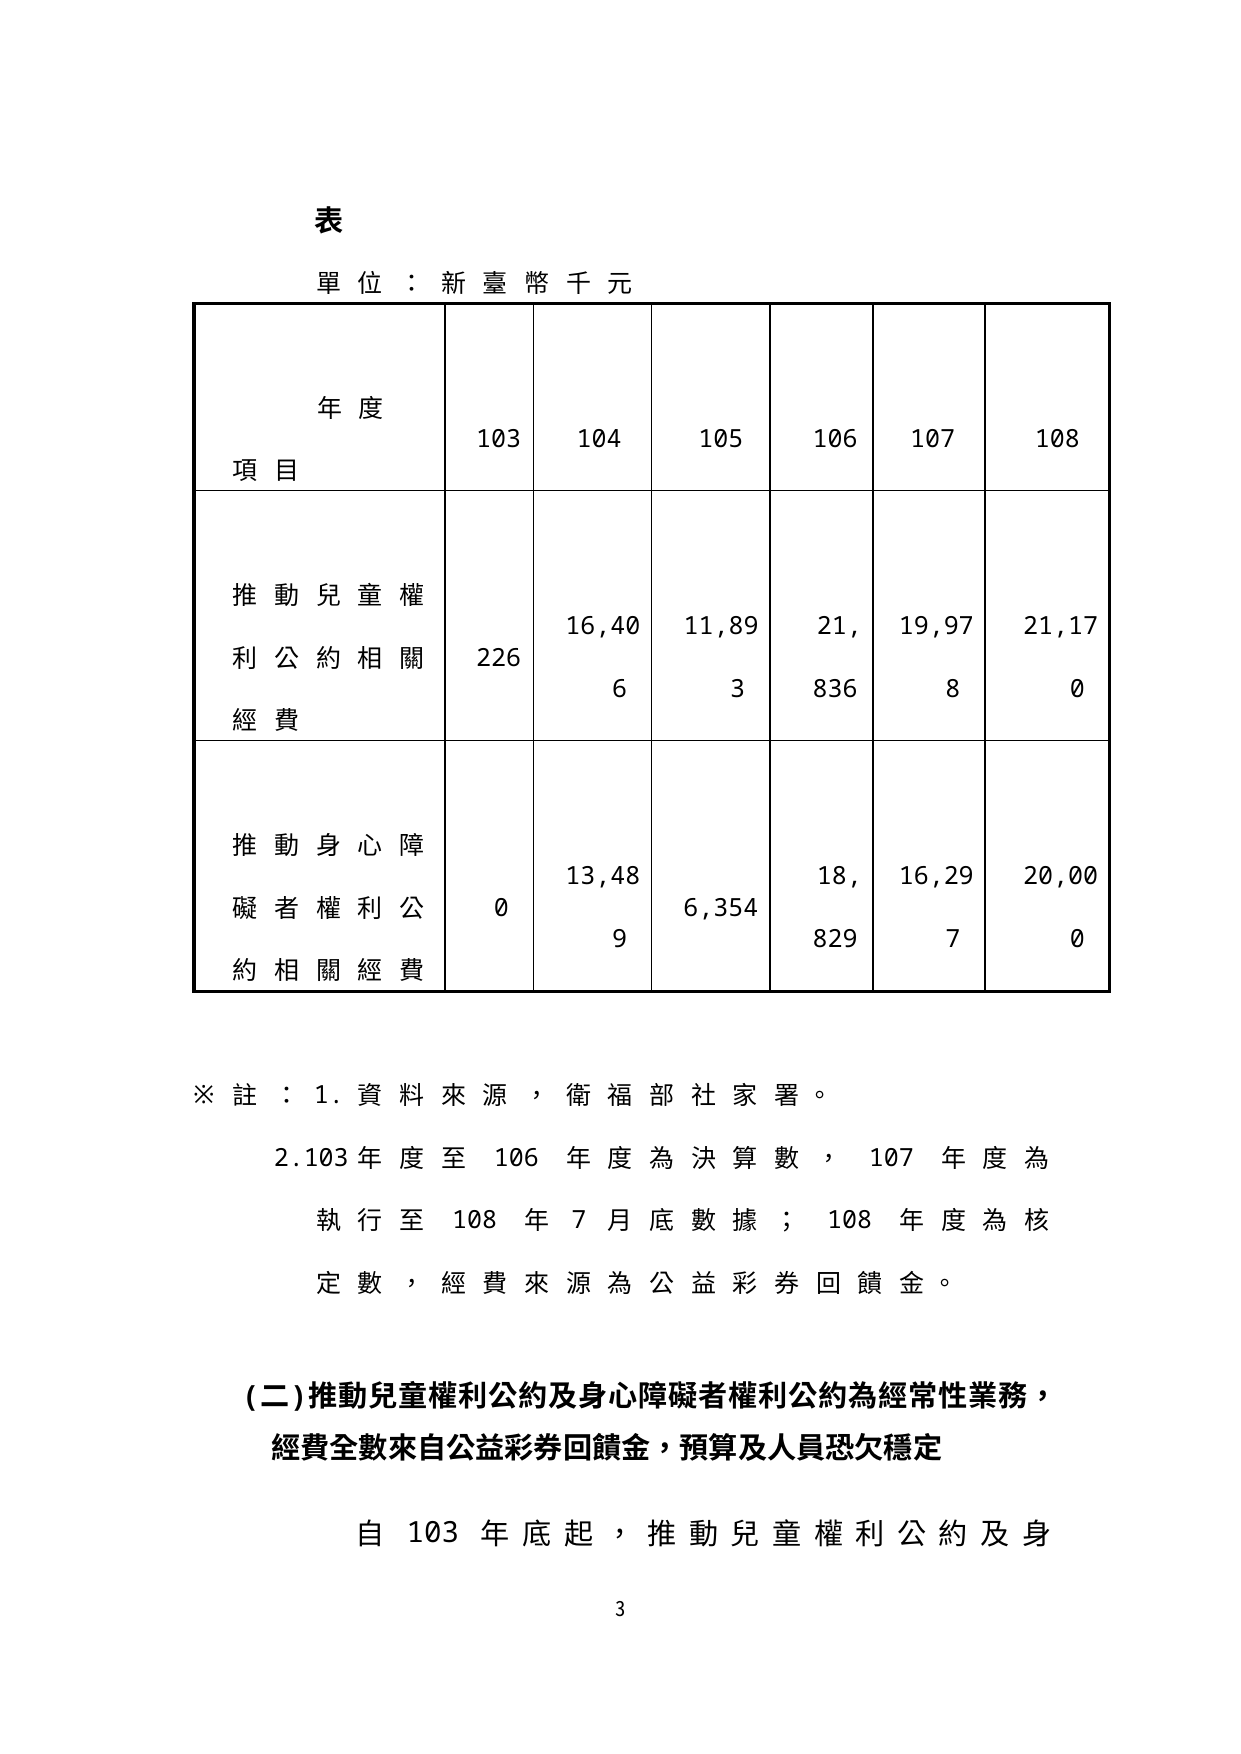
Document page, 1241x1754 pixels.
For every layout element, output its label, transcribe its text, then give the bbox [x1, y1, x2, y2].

table_header 103 [446, 305, 533, 490]
table_cell 21,836 [771, 491, 872, 740]
text 表 單位：新臺幣千元 [183, 177, 1087, 302]
table_cell 18,829 [771, 741, 872, 990]
table_cell 推動兒童權利公約相關經費 [196, 491, 444, 740]
table_cell 16,297 [874, 741, 984, 990]
text 2.103年度至106年度為決算數，107年度為執行至108年7月底數據；108年度為核定數，經費來源為公益彩券回饋金。 [183, 1115, 1058, 1302]
table_cell 11,893 [652, 491, 769, 740]
table_header 106 [771, 305, 872, 490]
table_cell 19,978 [874, 491, 984, 740]
text (二)推動兒童權利公約及身心障礙者權利公約為經常性業務，經費全數來自公益彩券回饋金，預算及人員恐欠穩定 [242, 1365, 1058, 1469]
table_header 年度 項目 [196, 305, 444, 490]
table_cell 226 [446, 491, 533, 740]
table_cell 推動身心障礙者權利公約相關經費 [196, 741, 444, 990]
table_header 104 [534, 305, 651, 490]
table_header 107 [874, 305, 984, 490]
text ※註：1.資料來源，衛福部社家署。 [182, 1052, 1102, 1115]
table_cell 13,489 [534, 741, 651, 990]
table_header 105 [652, 305, 769, 490]
table_cell 21,170 [986, 491, 1108, 740]
table_cell 20,000 [986, 741, 1108, 990]
table_cell 16,406 [534, 491, 651, 740]
table_cell 0 [446, 741, 533, 990]
text 自103年底起，推動兒童權利公約及身 [271, 1490, 1058, 1552]
table_cell 6,354 [652, 741, 769, 990]
table_header 108 [986, 305, 1108, 490]
